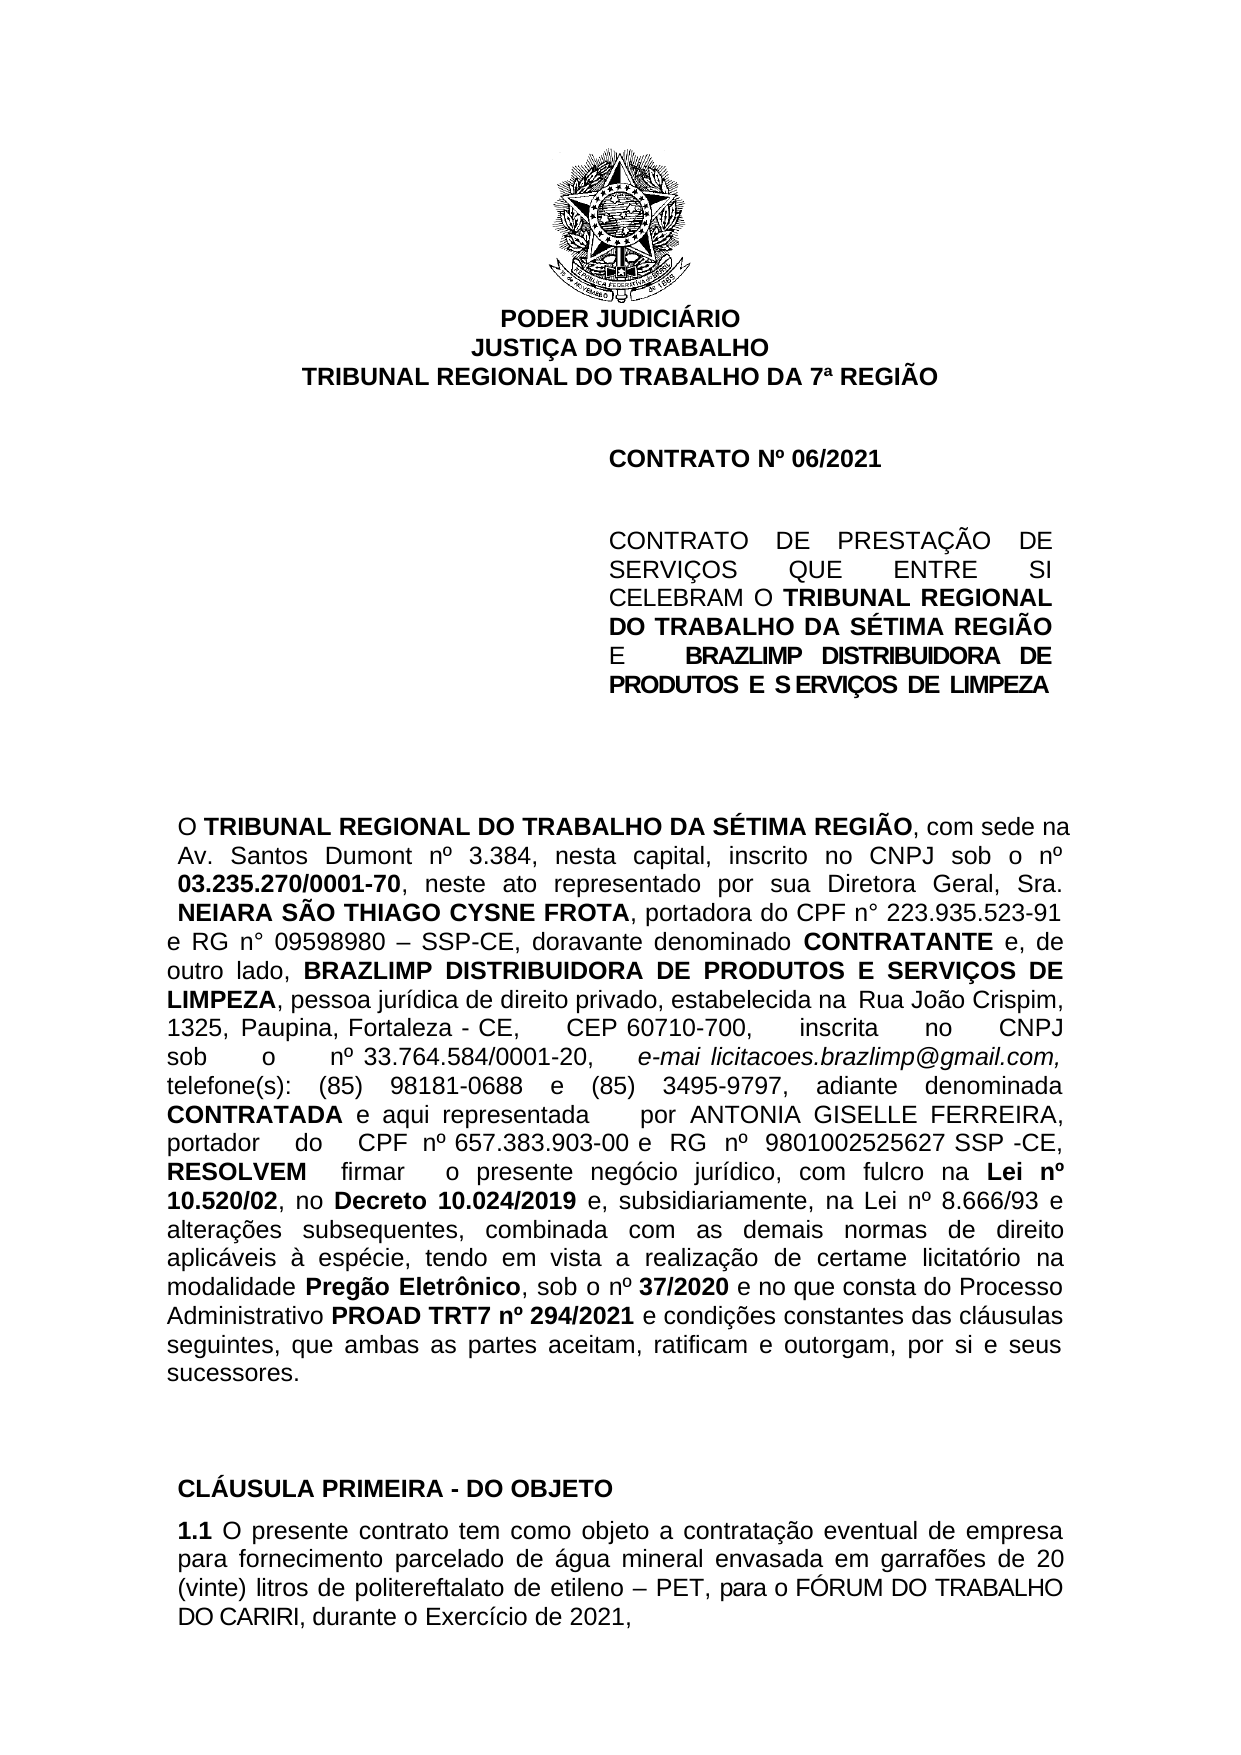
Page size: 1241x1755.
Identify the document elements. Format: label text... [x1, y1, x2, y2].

text 1.1 O presente contrato tem como objeto a contratação eventual de empresa para fornecimento parcelado de água mineral envasada em garrafões de 20 (vinte) litros de politereftalato de etileno – PET, para o FÓRUM DO TRABALHO DO CARIRI, durante o Exercício de 2021, [177, 1516, 1064, 1631]
subtitle PODER JUDICIÁRIO JUSTIÇA DO TRABALHO [471, 304, 769, 362]
subtitle CLÁUSULA PRIMEIRA - DO OBJETO [177, 1474, 1241, 1503]
text TRIBUNAL REGIONAL DO TRABALHO DA 7ª REGIÃO [299, 362, 941, 391]
text O TRIBUNAL REGIONAL DO TRABALHO DA SÉTIMA REGIÃO, com sede na [177, 812, 1241, 841]
text e RG n° 09598980 – SSP-CE, doravante denominado CONTRATANTE e, de outro lado, BRAZLIMP DISTRIBUIDORA DE PRODUTOS E SERVIÇOS DE LIMPEZA, pessoa jurídica de direito privado, estabelecida na Rua João Crispim, 1325, Paupina, Fortaleza - CE, CEP 60710-700, inscrita no CNPJ sob o nº 33.764.584/0001-20, e-mai licitacoes.brazlimp@gmail.com, telefone(s): (85) 98181-0688 e (85) 3495-9797, adiante denominada CONTRATADA e aqui representada por ANTONIA GISELLE FERREIRA, portador do CPF nº 657.383.903-00 e RG nº 9801002525627 SSP -CE, RESOLVEM firmar o presente negócio jurídico, com fulcro na Lei nº 10.520/02, no Decreto 10.024/2019 e, subsidiariamente, na Lei nº 8.666/93 e alterações subsequentes, combinada com as demais normas de direito aplicáveis à espécie, tendo em vista a realização de certame licitatório na modalidade Pregão Eletrônico, sob o nº 37/2020 e no que consta do Processo Administrativo PROAD TRT7 nº 294/2021 e condições constantes das cláusulas seguintes, que ambas as partes aceitam, ratificam e outorgam, por si e seus sucessores. [167, 927, 1064, 1387]
text CONTRATO DE PRESTAÇÃO DE SERVIÇOS QUE ENTRE SI CELEBRAM O TRIBUNAL REGIONAL DO TRABALHO DA SÉTIMA REGIÃO E BRAZLIMP DISTRIBUIDORA DE PRODUTOS E S ERVIÇOS DE LIMPEZA [608, 526, 1053, 698]
text CONTRATO Nº 06/2021 [608, 444, 1064, 473]
text Av. Santos Dumont nº 3.384, nesta capital, inscrito no CNPJ sob o nº 03.235.270/0001-70, neste ato representado por sua Diretora Geral, Sra. NEIARA SÃO THIAGO CYSNE FROTA, portadora do CPF n° 223.935.523-91 [177, 841, 1064, 927]
